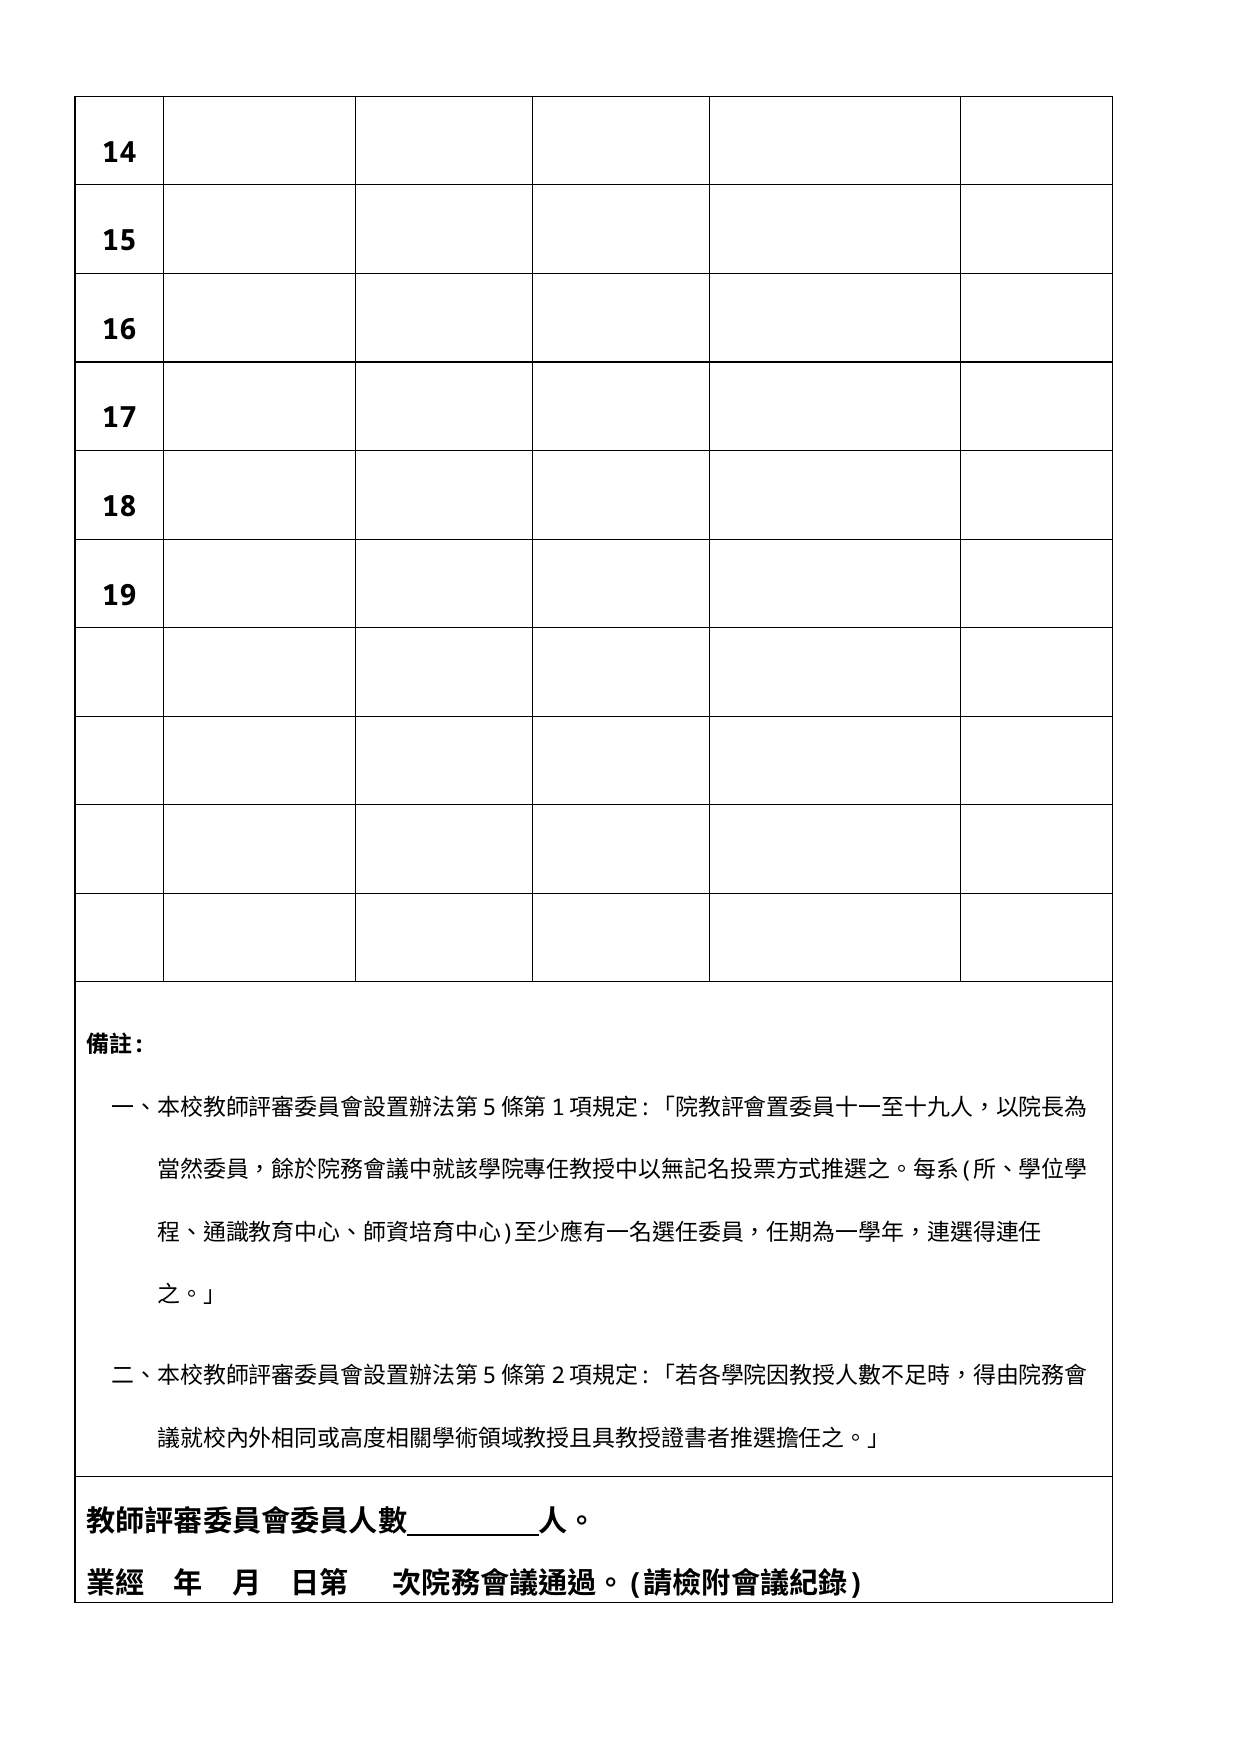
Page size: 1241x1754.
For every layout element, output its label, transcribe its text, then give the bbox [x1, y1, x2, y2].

table_cell [710, 274, 960, 361]
table_cell [710, 451, 960, 538]
table_cell [533, 717, 709, 804]
table_cell 18 [76, 451, 163, 538]
table_cell [710, 628, 960, 716]
table_cell [961, 274, 1112, 361]
table_cell [164, 894, 355, 981]
table_cell [961, 540, 1112, 627]
table_cell 備註: 一、本校教師評審委員會設置辦法第5條第1項規定:「院教評會置委員十一至十九人，以院長為當然委員，餘於院務會議中就該學院專任教授中以無記名投票方式推選之。每系(所、學位學程、通識教育中心、師資培育中心)至少應有一名選任委員，任期為一學年，連選得連任之。」 二、本校教師評審委員會設置辦法第5條第2項規定:「若各學院因教授人數不足時，得由院務會議就校內外相同或高度相關學術領域教授且具教授證書者推選擔任之。」 [76, 982, 1112, 1476]
table_cell 14 [76, 97, 163, 184]
table_cell [710, 805, 960, 893]
table_cell [533, 628, 709, 716]
table_cell [164, 717, 355, 804]
table_cell [356, 363, 532, 450]
table_cell [356, 451, 532, 538]
table_cell [533, 363, 709, 450]
table_cell [961, 185, 1112, 273]
table_cell [164, 805, 355, 893]
table_cell [356, 894, 532, 981]
table_cell 15 [76, 185, 163, 273]
table_cell [164, 97, 355, 184]
table_cell [164, 363, 355, 450]
table_cell [76, 628, 163, 716]
table_cell [164, 274, 355, 361]
table_cell [533, 97, 709, 184]
table_cell 16 [76, 274, 163, 361]
table_cell [961, 97, 1112, 184]
table_cell [533, 451, 709, 538]
table_cell [356, 717, 532, 804]
table_cell [533, 805, 709, 893]
table_cell [961, 717, 1112, 804]
table_cell [710, 717, 960, 804]
table_cell [710, 363, 960, 450]
table_cell 教師評審委員會委員人數 人。 業經 年 月 日第 次院務會議通過。(請檢附會議紀錄) [76, 1477, 1112, 1602]
table_cell [533, 185, 709, 273]
table_cell [164, 540, 355, 627]
table_cell 17 [76, 363, 163, 450]
table_cell [961, 894, 1112, 981]
table_cell [76, 717, 163, 804]
table_cell [76, 805, 163, 893]
table_cell [356, 540, 532, 627]
table_cell [76, 894, 163, 981]
table_cell [356, 628, 532, 716]
table_cell [961, 805, 1112, 893]
table_cell [356, 97, 532, 184]
table_cell [164, 185, 355, 273]
table_cell [164, 451, 355, 538]
table_cell [356, 185, 532, 273]
table_cell [533, 274, 709, 361]
table_cell [710, 185, 960, 273]
table_cell [710, 97, 960, 184]
table_cell [961, 451, 1112, 538]
table_cell [710, 894, 960, 981]
table_cell [164, 628, 355, 716]
table_cell 19 [76, 540, 163, 627]
table_cell [710, 540, 960, 627]
table_cell [356, 805, 532, 893]
table_cell [961, 363, 1112, 450]
table_cell [961, 628, 1112, 716]
table_cell [533, 540, 709, 627]
table_cell [533, 894, 709, 981]
table_cell [356, 274, 532, 361]
